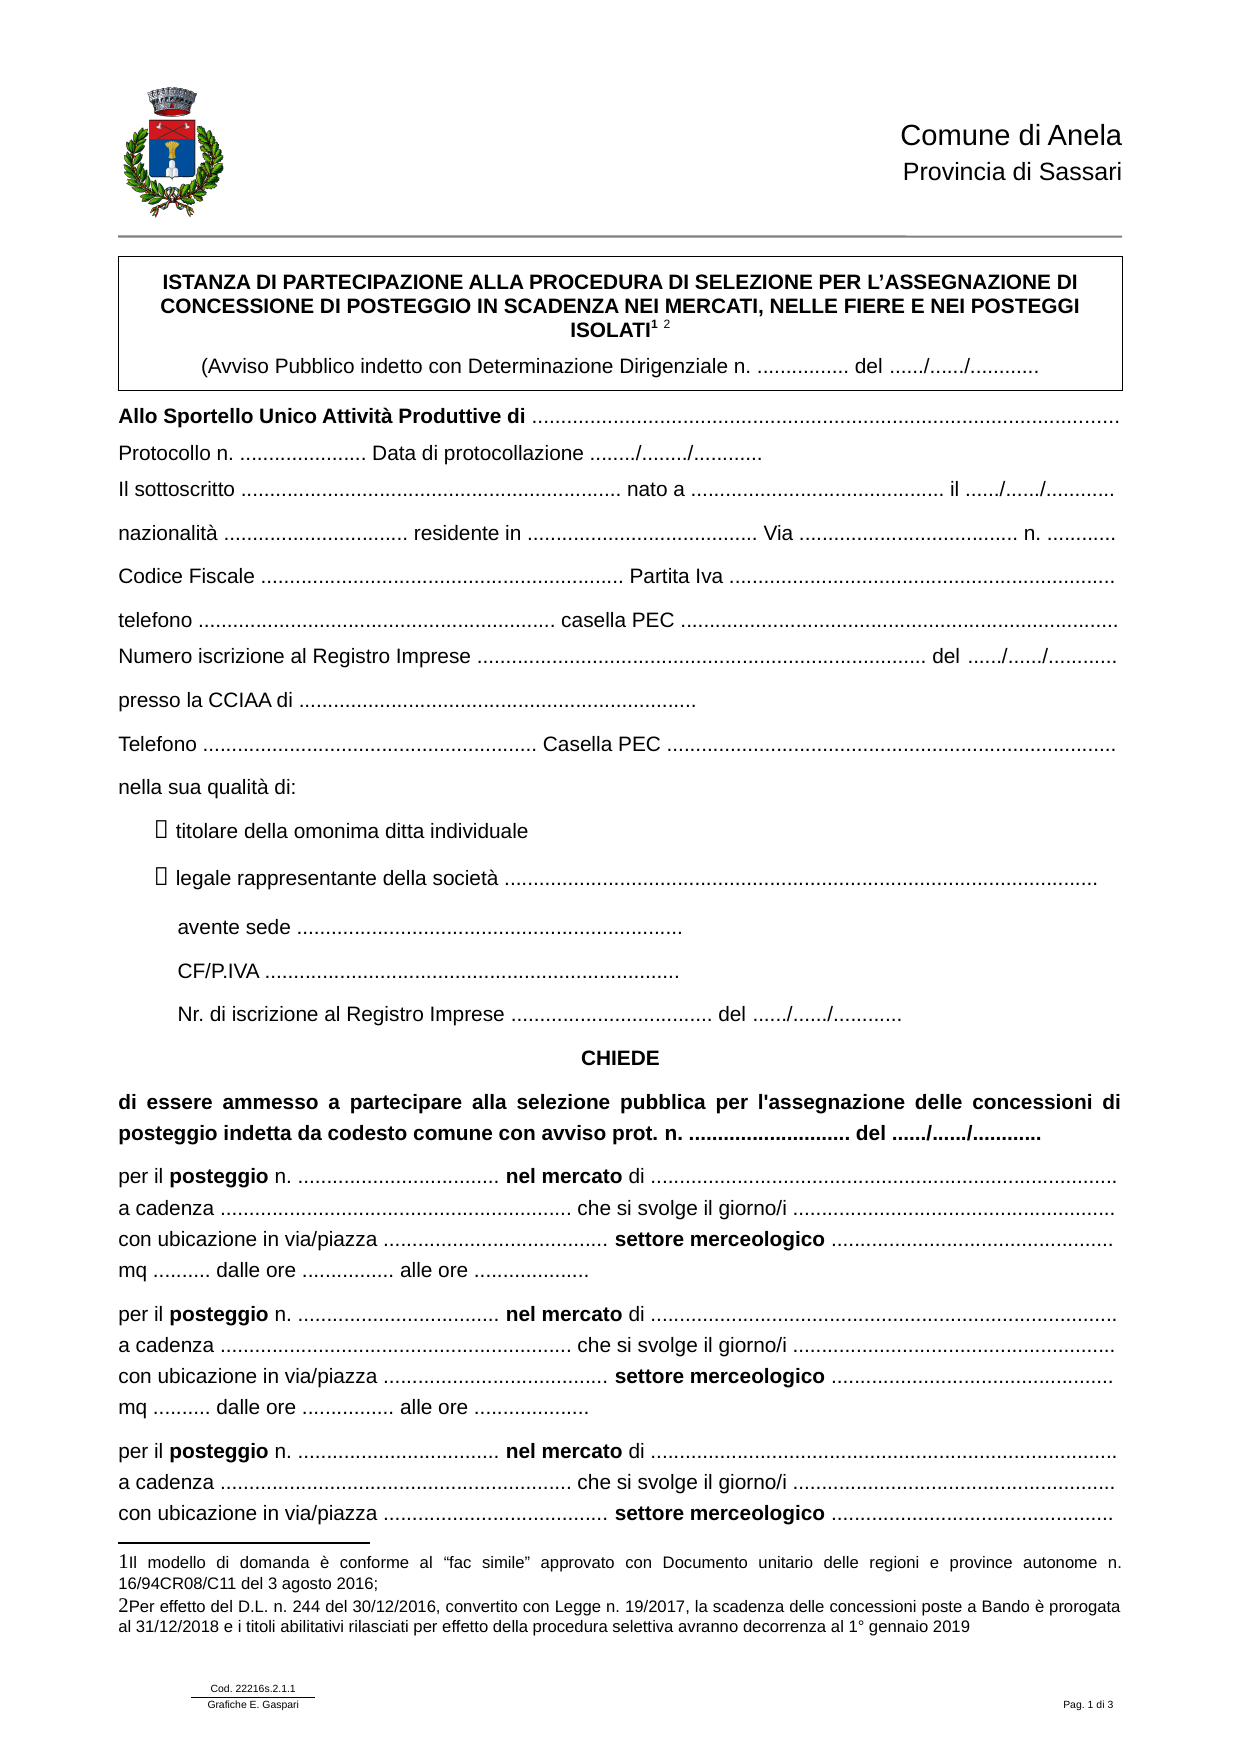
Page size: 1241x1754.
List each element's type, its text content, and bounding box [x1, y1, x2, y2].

text Numero iscrizione al Registro Imprese .............................................................................. del ....../....../............ [118, 644, 1122, 668]
table_header ISTANZA DI PARTECIPAZIONE ALLA PROCEDURA DI SELEZIONE PER L’ASSEGNAZIONE DI CONCESSIONE DI POSTEGGIO IN SCADENZA NEI MERCATI, NELLE FIERE E NEI POSTEGGI ISOLATI (Avviso Pubblico indetto con Determinazione Dirigenziale n. ................ del ....../....../............ [119, 257, 1122, 390]
text Allo Sportello Unico Attività Produttive di [118, 404, 1122, 428]
text Protocollo n. ...................... Data di protocollazione ......../......../............ [118, 440, 1122, 464]
text presso la CCIAA di ..................................................................... [118, 688, 1122, 712]
text Provincia di Sassari [224, 157, 1122, 185]
text  legale rappresentante della società ....................................................................................................... [153, 858, 1122, 892]
text nazionalità ................................ residente in ........................................ Via ...................................... n. ............ [118, 520, 1122, 544]
text per il posteggio n. ................................... nel mercato di ................................................................................. a cadenza ............................................................. che si svolge il giorno/i ........................................................ con ubicazione in via/piazza ....................................... settore merceologico ................................................. mq .......... dalle ore ................ alle ore .................... [118, 1164, 1122, 1282]
text Comune di Anela [224, 118, 1122, 152]
text  titolare della omonima ditta individuale [153, 812, 1122, 846]
text CF/P.IVA ........................................................................ [177, 958, 1122, 982]
text di essere ammesso a partecipare alla selezione pubblica per l'assegnazione delle concessioni di posteggio indetta da codesto comune con avviso prot. n. ............................ del ....../....../............ [118, 1089, 1122, 1144]
text per il posteggio n. ................................... nel mercato di ................................................................................. a cadenza ............................................................. che si svolge il giorno/i ........................................................ con ubicazione in via/piazza ....................................... settore merceologico ................................................. [118, 1438, 1122, 1525]
picture [122, 87, 224, 219]
text Nr. di iscrizione al Registro Imprese ................................... del ....../....../............ [177, 1002, 1122, 1026]
text nella sua qualità di: [118, 775, 1122, 799]
text Codice Fiscale ............................................................... Partita Iva ................................................................... [118, 564, 1122, 588]
text CHIEDE [118, 1046, 1122, 1070]
text Il sottoscritto .................................................................. nato a ............................................ il ....../....../............ [118, 477, 1122, 501]
text per il posteggio n. ................................... nel mercato di ................................................................................. a cadenza ............................................................. che si svolge il giorno/i ........................................................ con ubicazione in via/piazza ....................................... settore merceologico ................................................. mq .......... dalle ore ................ alle ore .................... [118, 1301, 1122, 1419]
text Telefono .......................................................... Casella PEC .............................................................................. [118, 731, 1122, 755]
text avente sede ................................................................... [177, 915, 1122, 939]
text telefono .............................................................. casella PEC ............................................................................ [118, 608, 1122, 632]
